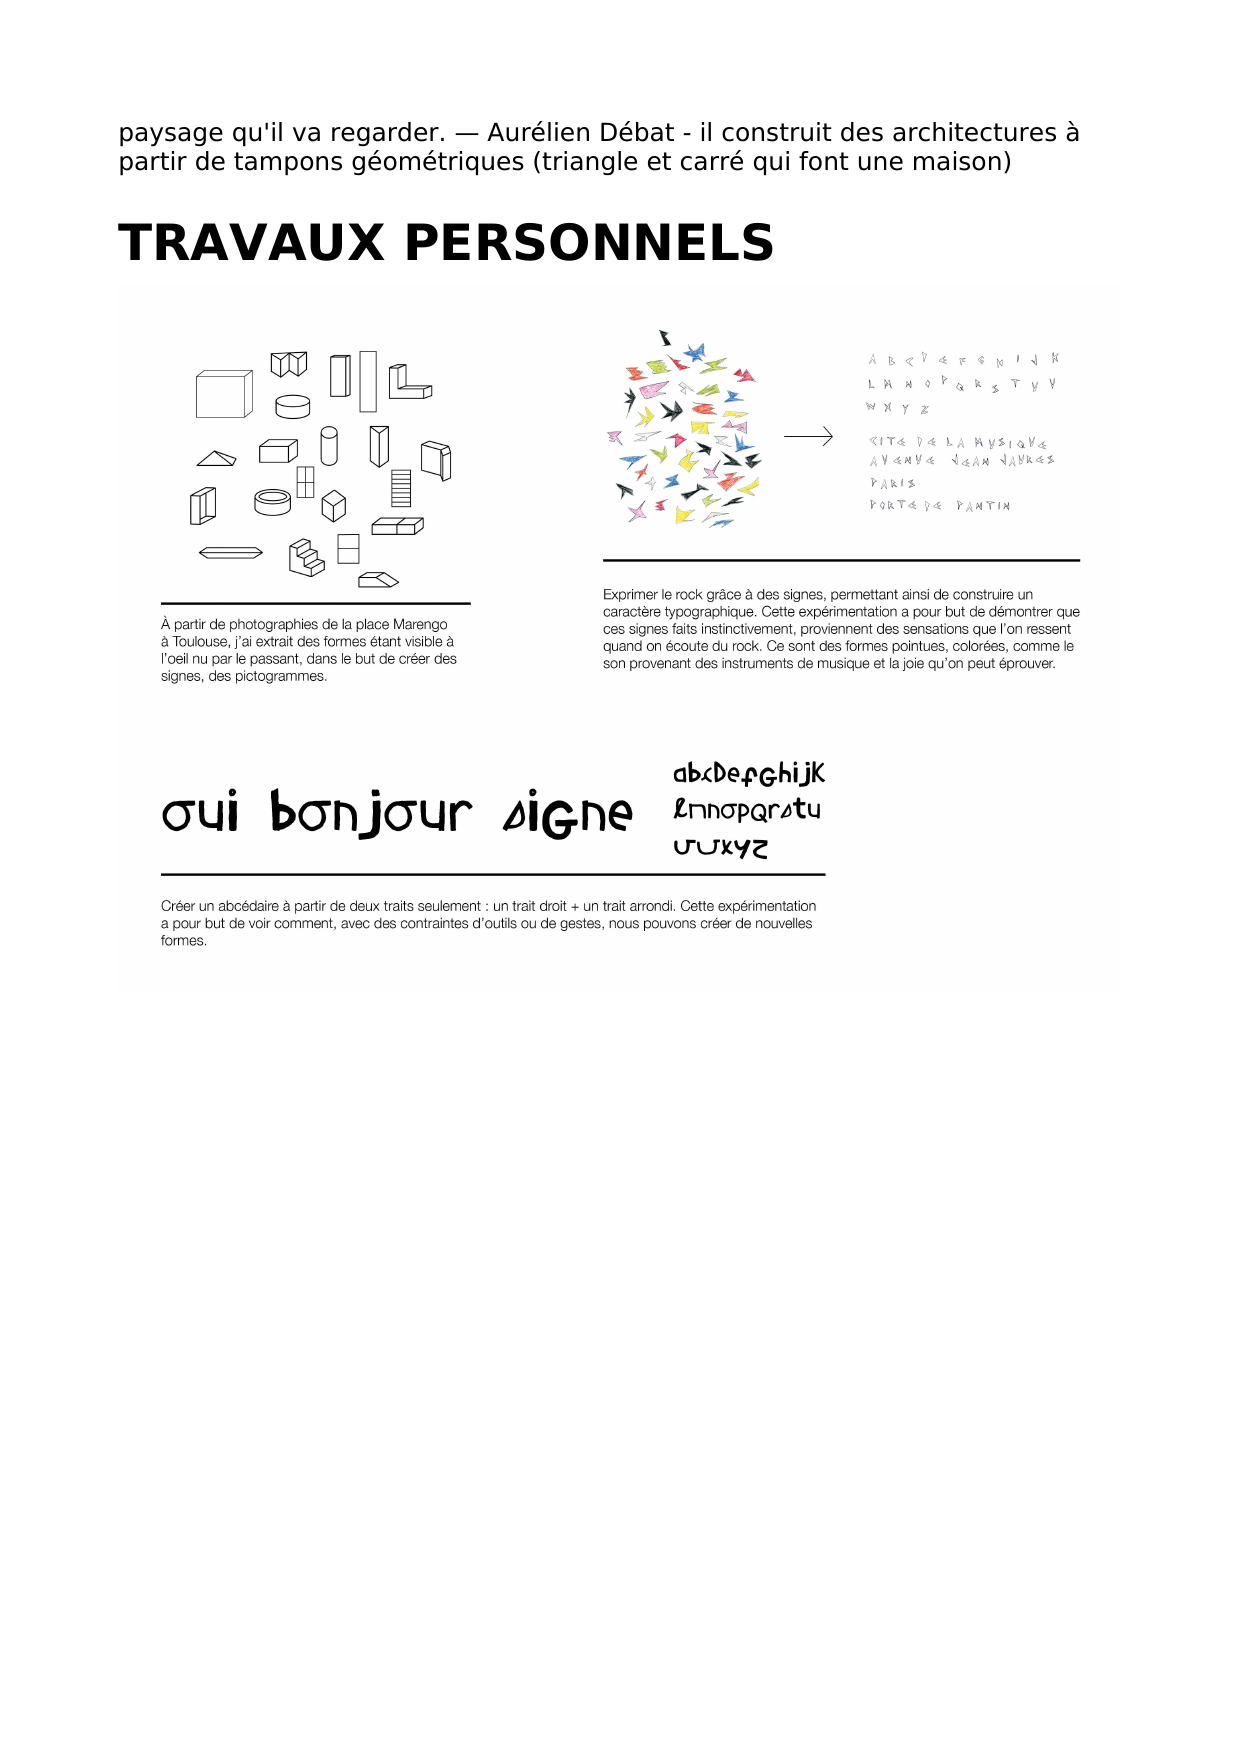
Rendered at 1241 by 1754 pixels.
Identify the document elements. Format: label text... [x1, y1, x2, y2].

picture [118, 284, 1123, 995]
text paysage qu'il va regarder. — Aurélien Débat - il construit des architectures à partir de tampons géométriques (triangle et carré qui font une maison) [118, 118, 1122, 176]
subtitle TRAVAUX PERSONNELS [118, 214, 1122, 272]
